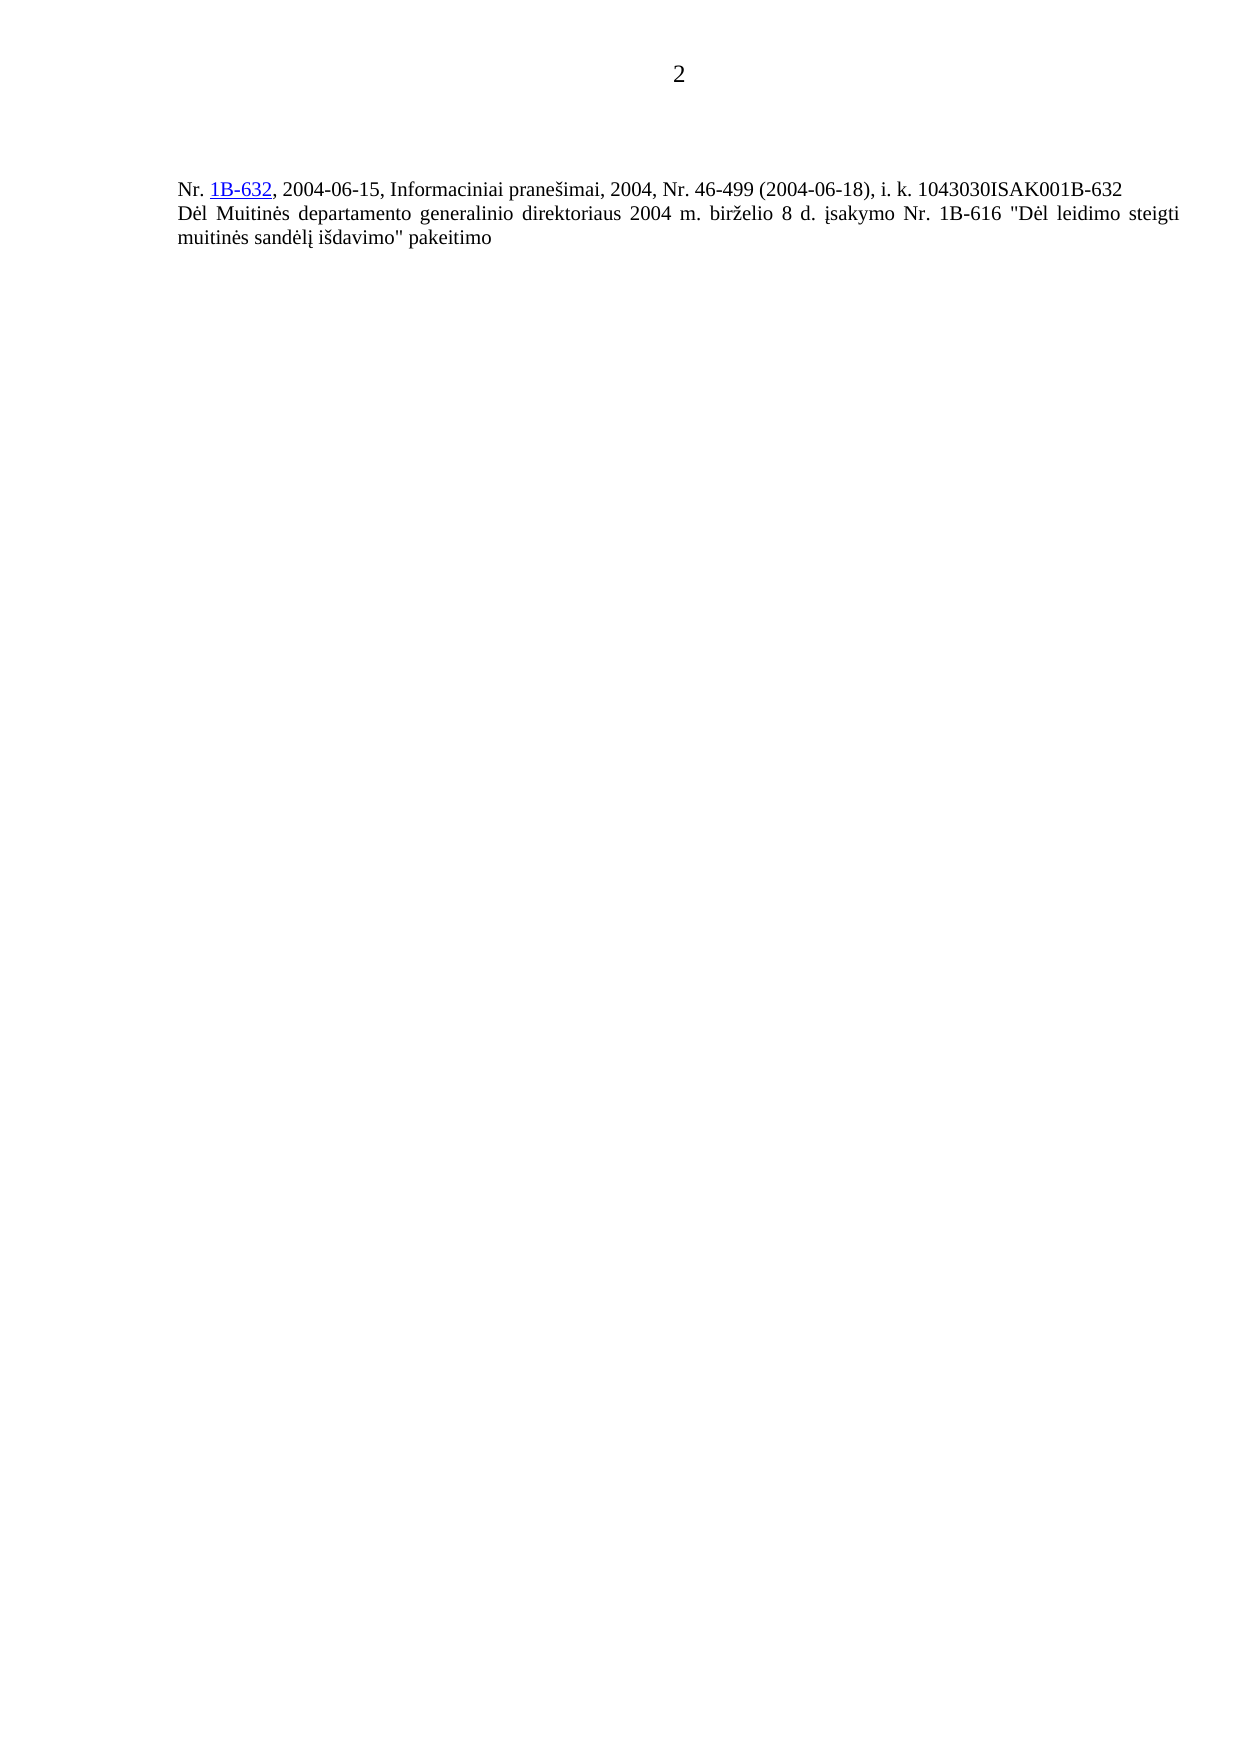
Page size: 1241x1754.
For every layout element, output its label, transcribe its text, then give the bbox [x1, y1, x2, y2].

text Dėl Muitinės departamento generalinio direktoriaus 2004 m. birželio 8 d. įsakymo Nr. 1B-616 "Dėl leidimo steigti muitinės sandėlį išdavimo" pakeitimo [177, 201, 1181, 249]
text Nr. 1B-632, 2004-06-15, Informaciniai pranešimai, 2004, Nr. 46-499 (2004-06-18), i. k. 1043030ISAK001B-632 [177, 177, 1181, 201]
